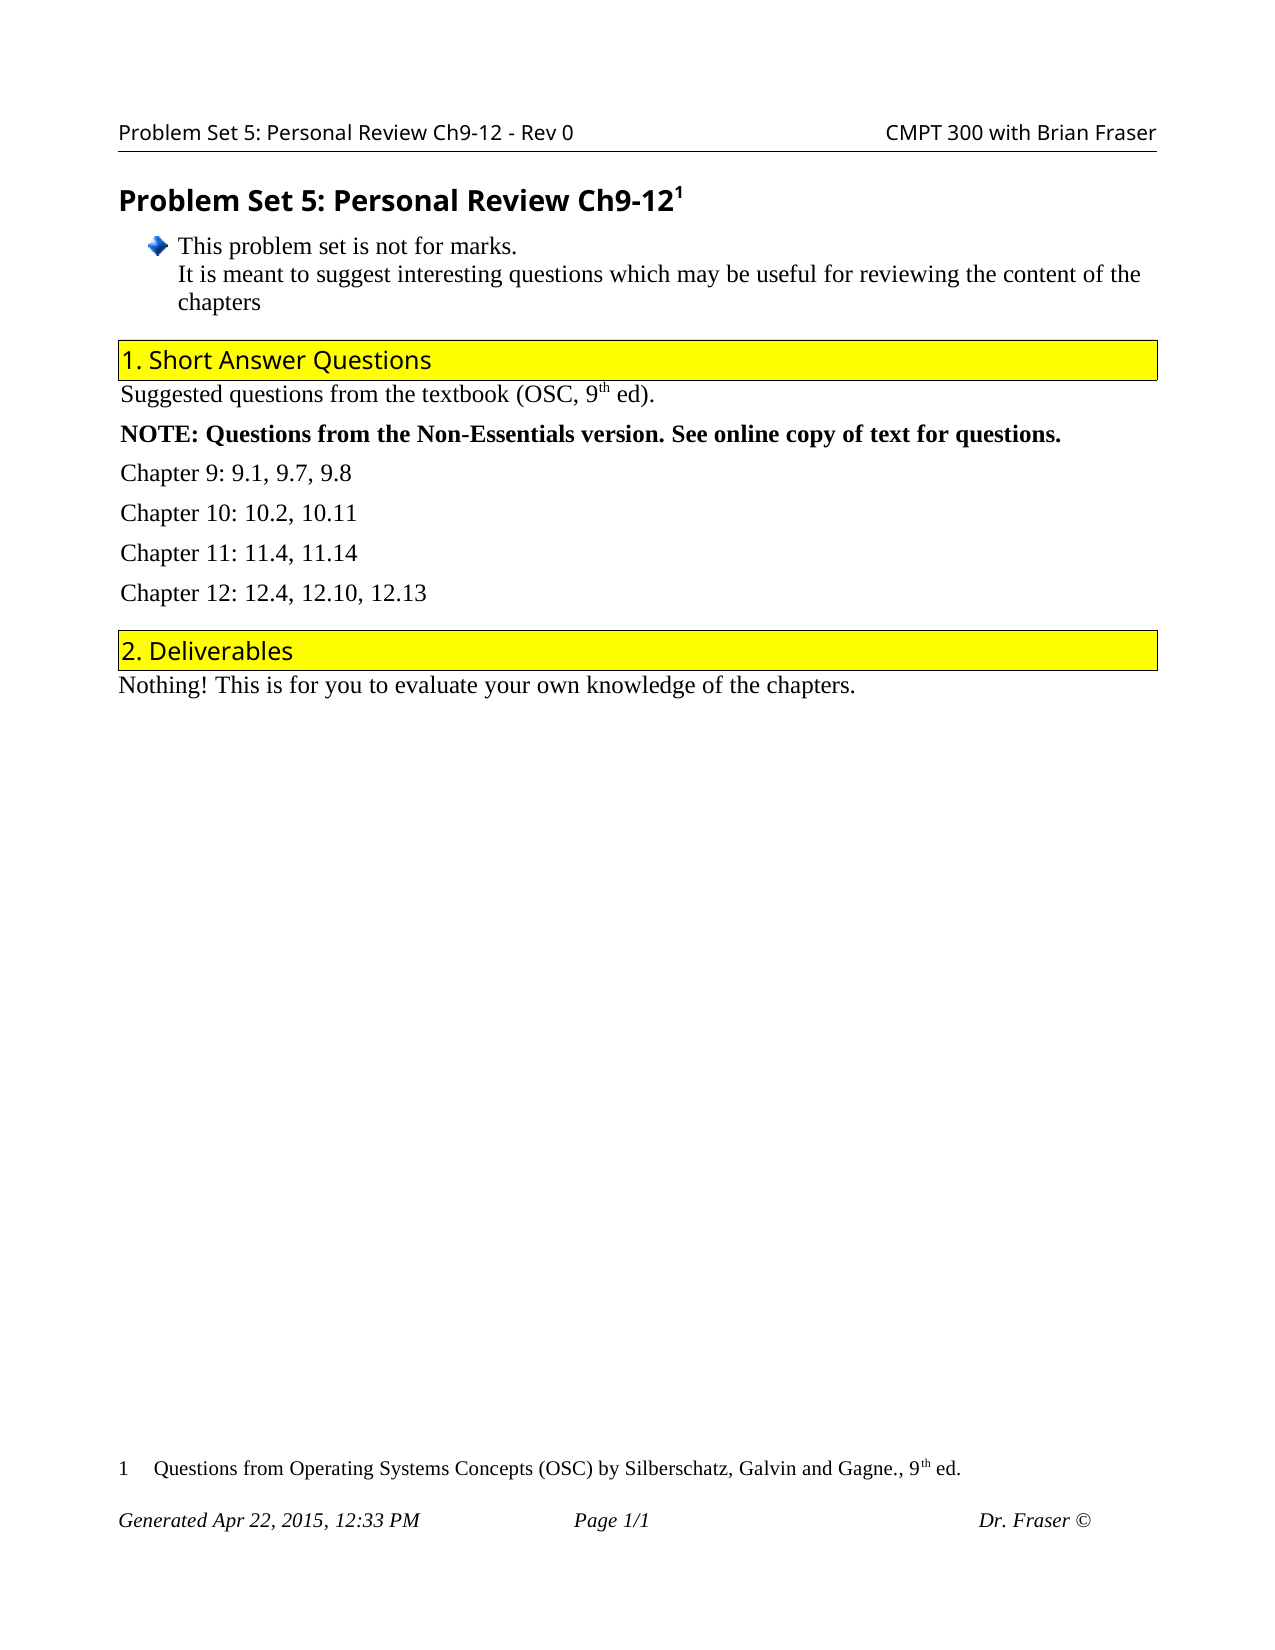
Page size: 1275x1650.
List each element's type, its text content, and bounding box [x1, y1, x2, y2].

subtitle Deliverables [119, 631, 1157, 670]
list Suggested questions from the textbook (OSC, 9th ed). [118, 381, 1157, 408]
list Chapter 9: 9.1, 9.7, 9.8 [118, 459, 1157, 487]
list This problem set is not for marks. It is meant to suggest interesting questions which may be useful for reviewing the content of the chapters [148, 232, 1157, 316]
list Chapter 11: 11.4, 11.14 [118, 539, 1157, 567]
list Nothing! This is for you to evaluate your own knowledge of the chapters. [118, 671, 1157, 699]
list NOTE: Questions from the Non-Essentials version. See online copy of text for questions. [118, 419, 1157, 448]
list Chapter 10: 10.2, 10.11 [118, 499, 1157, 527]
text Questions from Operating Systems Concepts (OSC) by Silberschatz, Galvin and Gagne., 9th ed. [118, 1456, 1157, 1479]
picture [148, 236, 168, 256]
subtitle Short Answer Questions [119, 341, 1157, 380]
list Chapter 12: 12.4, 12.10, 12.13 [118, 579, 1157, 607]
text Problem Set 5: Personal Review Ch9-12 [118, 181, 1157, 220]
